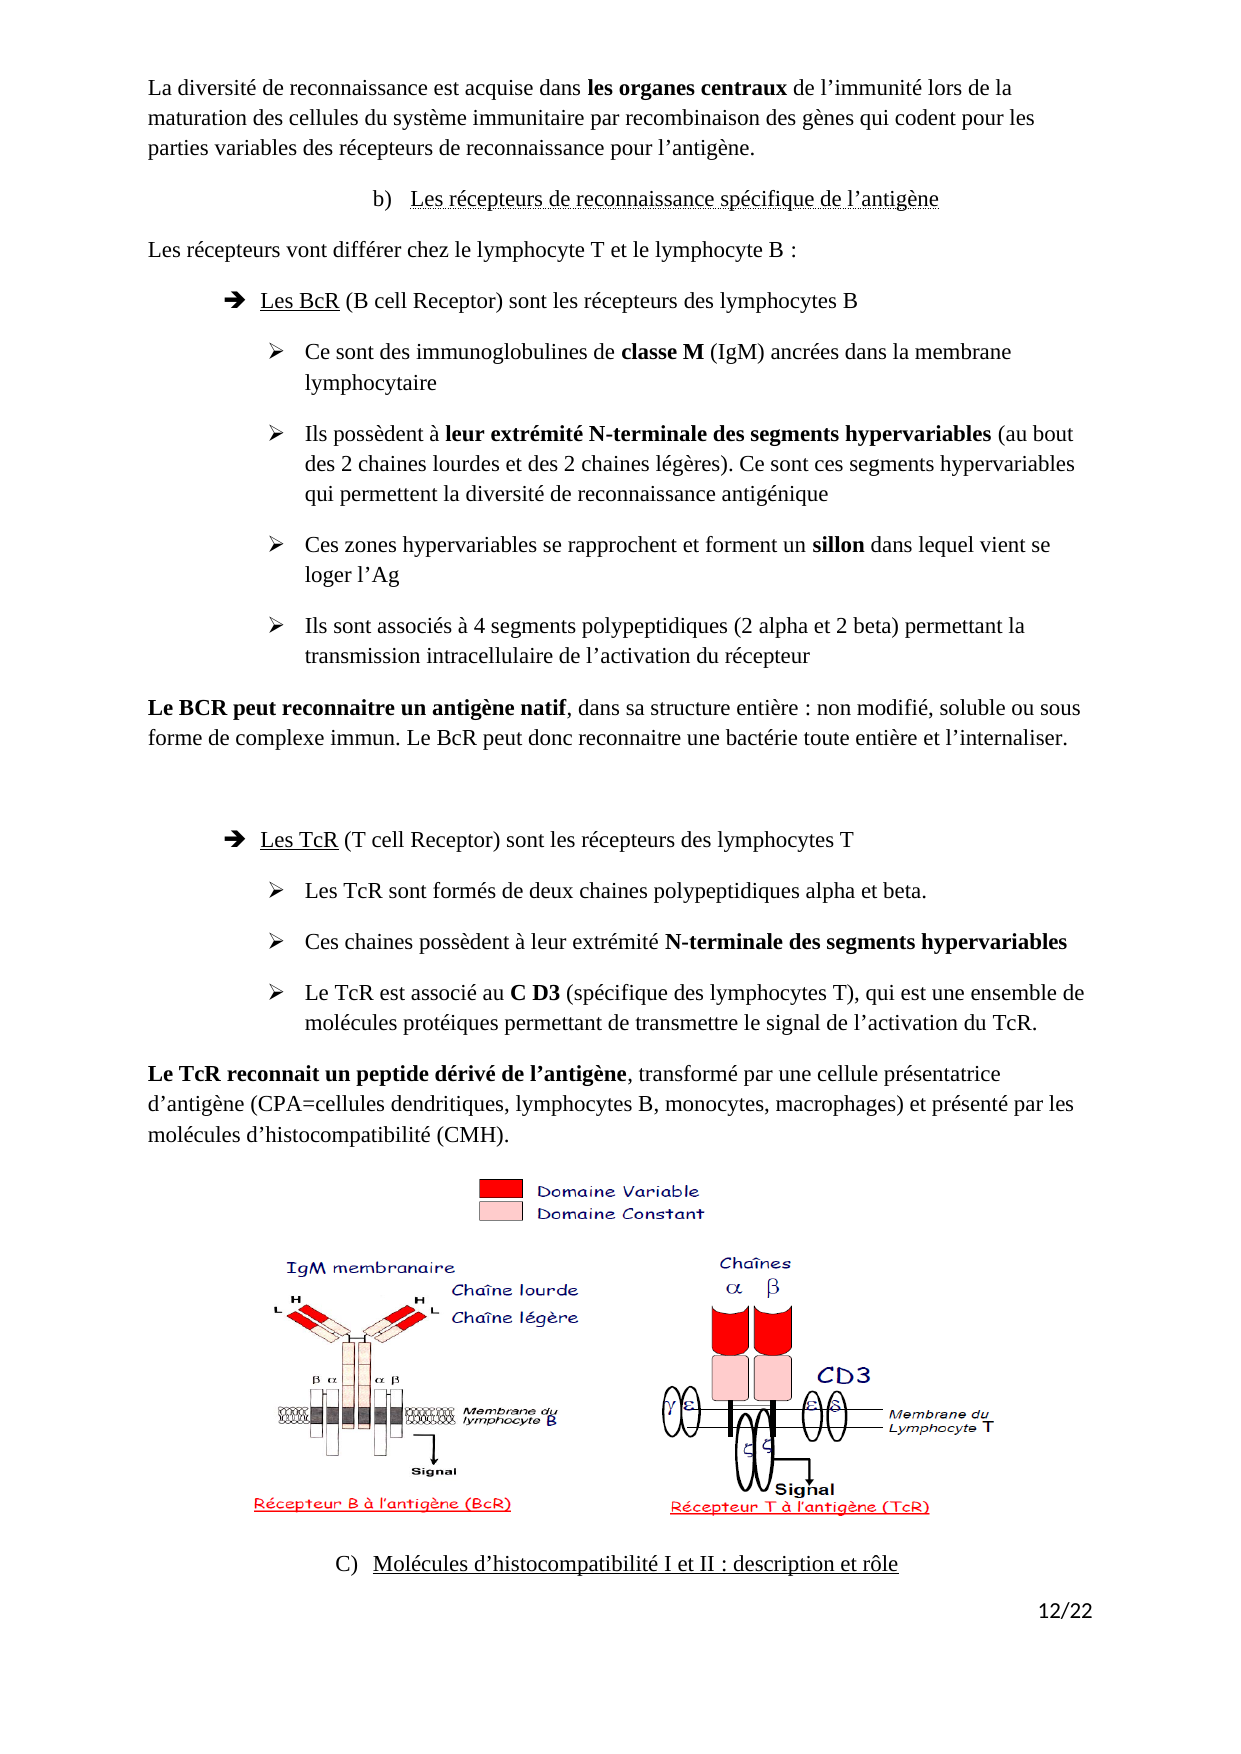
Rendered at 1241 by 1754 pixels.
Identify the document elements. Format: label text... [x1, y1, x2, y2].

list Les TcR sont formés de deux chaines polypeptidiques alpha et beta. [267, 877, 1093, 903]
list Le TcR est associé au C D3 (spécifique des lymphocytes T), qui est une ensemble de molécules protéiques permettant de transmettre le signal de l’activation du TcR. [267, 979, 1093, 1036]
list Ce sont des immunoglobulines de classe M (IgM) ancrées dans la membrane lymphocytaire [267, 338, 1093, 395]
list Ils possèdent à leur extrémité N-terminale des segments hypervariables (au bout des 2 chaines lourdes et des 2 chaines légères). Ce sont ces segments hypervariables qui permettent la diversité de reconnaissance antigénique [267, 419, 1093, 506]
list Ces zones hypervariables se rapprochent et forment un sillon dans lequel vient se loger l’Ag [267, 531, 1093, 588]
text Les récepteurs vont différer chez le lymphocyte T et le lymphocyte B : [148, 236, 1093, 263]
text Le BCR peut reconnaitre un antigène natif, dans sa structure entière : non modifié, soluble ou sous forme de complexe immun. Le BcR peut donc reconnaitre une bactérie toute entière et l’internaliser. [148, 693, 1093, 750]
list Ils sont associés à 4 segments polypeptidiques (2 alpha et 2 beta) permettant la transmission intracellulaire de l’activation du récepteur [267, 612, 1093, 669]
text La diversité de reconnaissance est acquise dans les organes centraux de l’immunité lors de la maturation des cellules du système immunitaire par recombinaison des gènes qui codent pour les parties variables des récepteurs de reconnaissance pour l’antigène. [148, 74, 1093, 161]
text Le TcR reconnait un peptide dérivé de l’antigène, transformé par une cellule présentatrice d’antigène (CPA=cellules dendritiques, lymphocytes B, monocytes, macrophages) et présenté par les molécules d’histocompatibilité (CMH). [148, 1060, 1093, 1147]
list Les BcR (B cell Receptor) sont les récepteurs des lymphocytes B [223, 287, 1093, 314]
list Molécules d’histocompatibilité I et II : description et rôle [335, 1550, 1093, 1577]
list Ces chaines possèdent à leur extrémité N-terminale des segments hypervariables [267, 928, 1093, 954]
list Les récepteurs de reconnaissance spécifique de l’antigène [373, 185, 1093, 212]
list Les TcR (T cell Receptor) sont les récepteurs des lymphocytes T [223, 826, 1093, 852]
